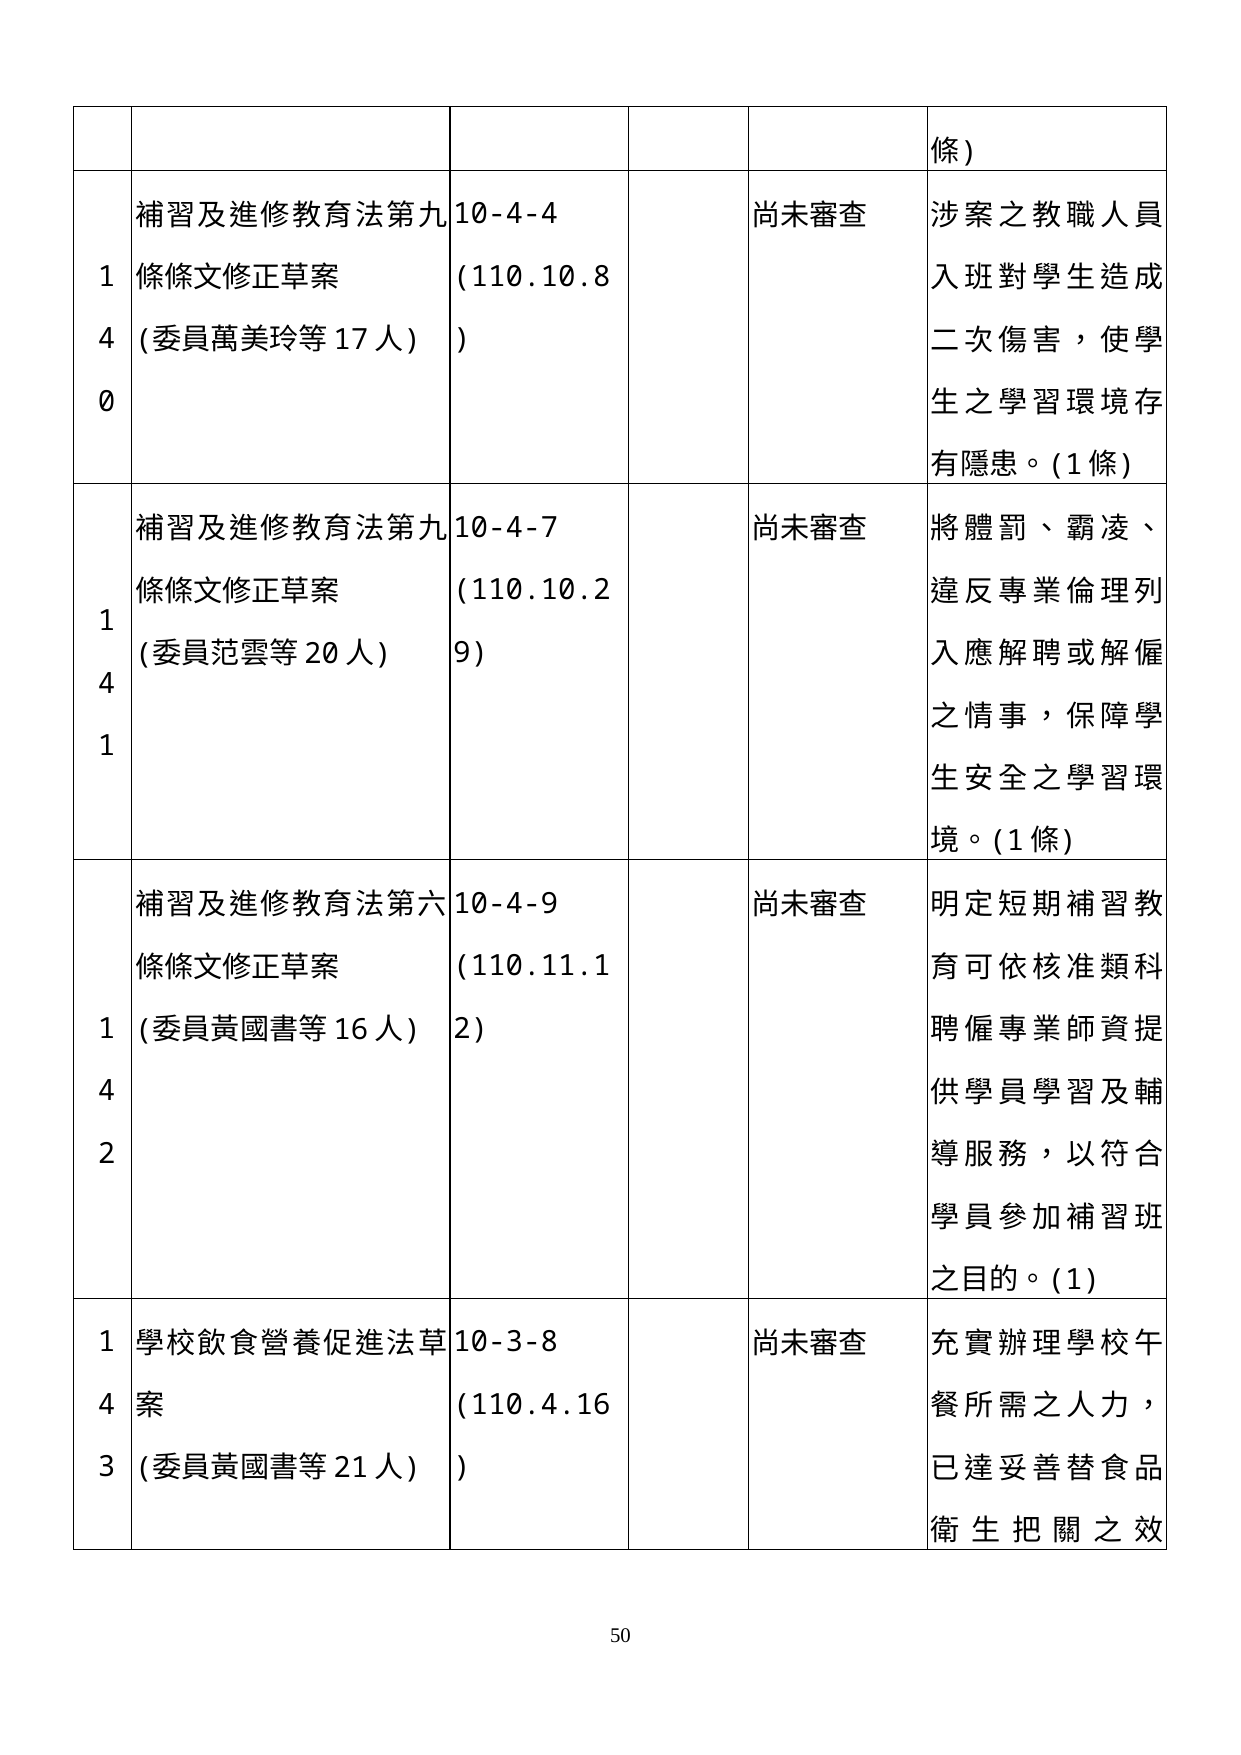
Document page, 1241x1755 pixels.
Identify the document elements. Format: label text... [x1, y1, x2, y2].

table_cell [74, 860, 131, 1298]
table_cell 明定短期補習教育可依核准類科聘僱專業師資提供學員學習及輔導服務，以符合學員參加補習班之目的。(1) [928, 860, 1166, 1298]
table_cell 10-4-9 (110.11.12) [451, 860, 628, 1298]
table_cell 10-3-8 (110.4.16) [451, 1299, 628, 1549]
table_cell 10-4-4 (110.10.8) [451, 171, 628, 483]
table_cell 學校飲食營養促進法草案 (委員黃國書等21人) [132, 1299, 449, 1549]
table_cell [629, 171, 748, 483]
table_cell [629, 860, 748, 1298]
table_cell [629, 484, 748, 859]
table_cell [132, 107, 449, 169]
table_cell [629, 1299, 748, 1549]
table_cell 將體罰、霸凌、違反專業倫理列入應解聘或解僱之情事，保障學生安全之學習環境。(1條) [928, 484, 1166, 859]
table_cell 補習及進修教育法第九條條文修正草案 (委員范雲等20人) [132, 484, 449, 859]
table_cell [451, 107, 628, 169]
table_cell 涉案之教職人員入班對學生造成二次傷害，使學生之學習環境存有隱患。(1條) [928, 171, 1166, 483]
table_cell 尚未審查 [749, 484, 927, 859]
table_cell [74, 1299, 131, 1549]
table_cell [74, 484, 131, 859]
table_cell 10-4-7 (110.10.29) [451, 484, 628, 859]
table_cell 尚未審查 [749, 1299, 927, 1549]
table_cell [629, 107, 748, 169]
table_cell [749, 107, 927, 169]
table_cell 補習及進修教育法第九條條文修正草案 (委員萬美玲等17人) [132, 171, 449, 483]
table_cell 尚未審查 [749, 171, 927, 483]
table_cell 補習及進修教育法第六條條文修正草案 (委員黃國書等16人) [132, 860, 449, 1298]
table_cell 條) [928, 107, 1166, 169]
table_cell [74, 107, 131, 169]
table_cell 尚未審查 [749, 860, 927, 1298]
table_cell 充實辦理學校午餐所需之人力，已達妥善替食品衛生把關之效 [928, 1299, 1166, 1549]
table_cell [74, 171, 131, 483]
